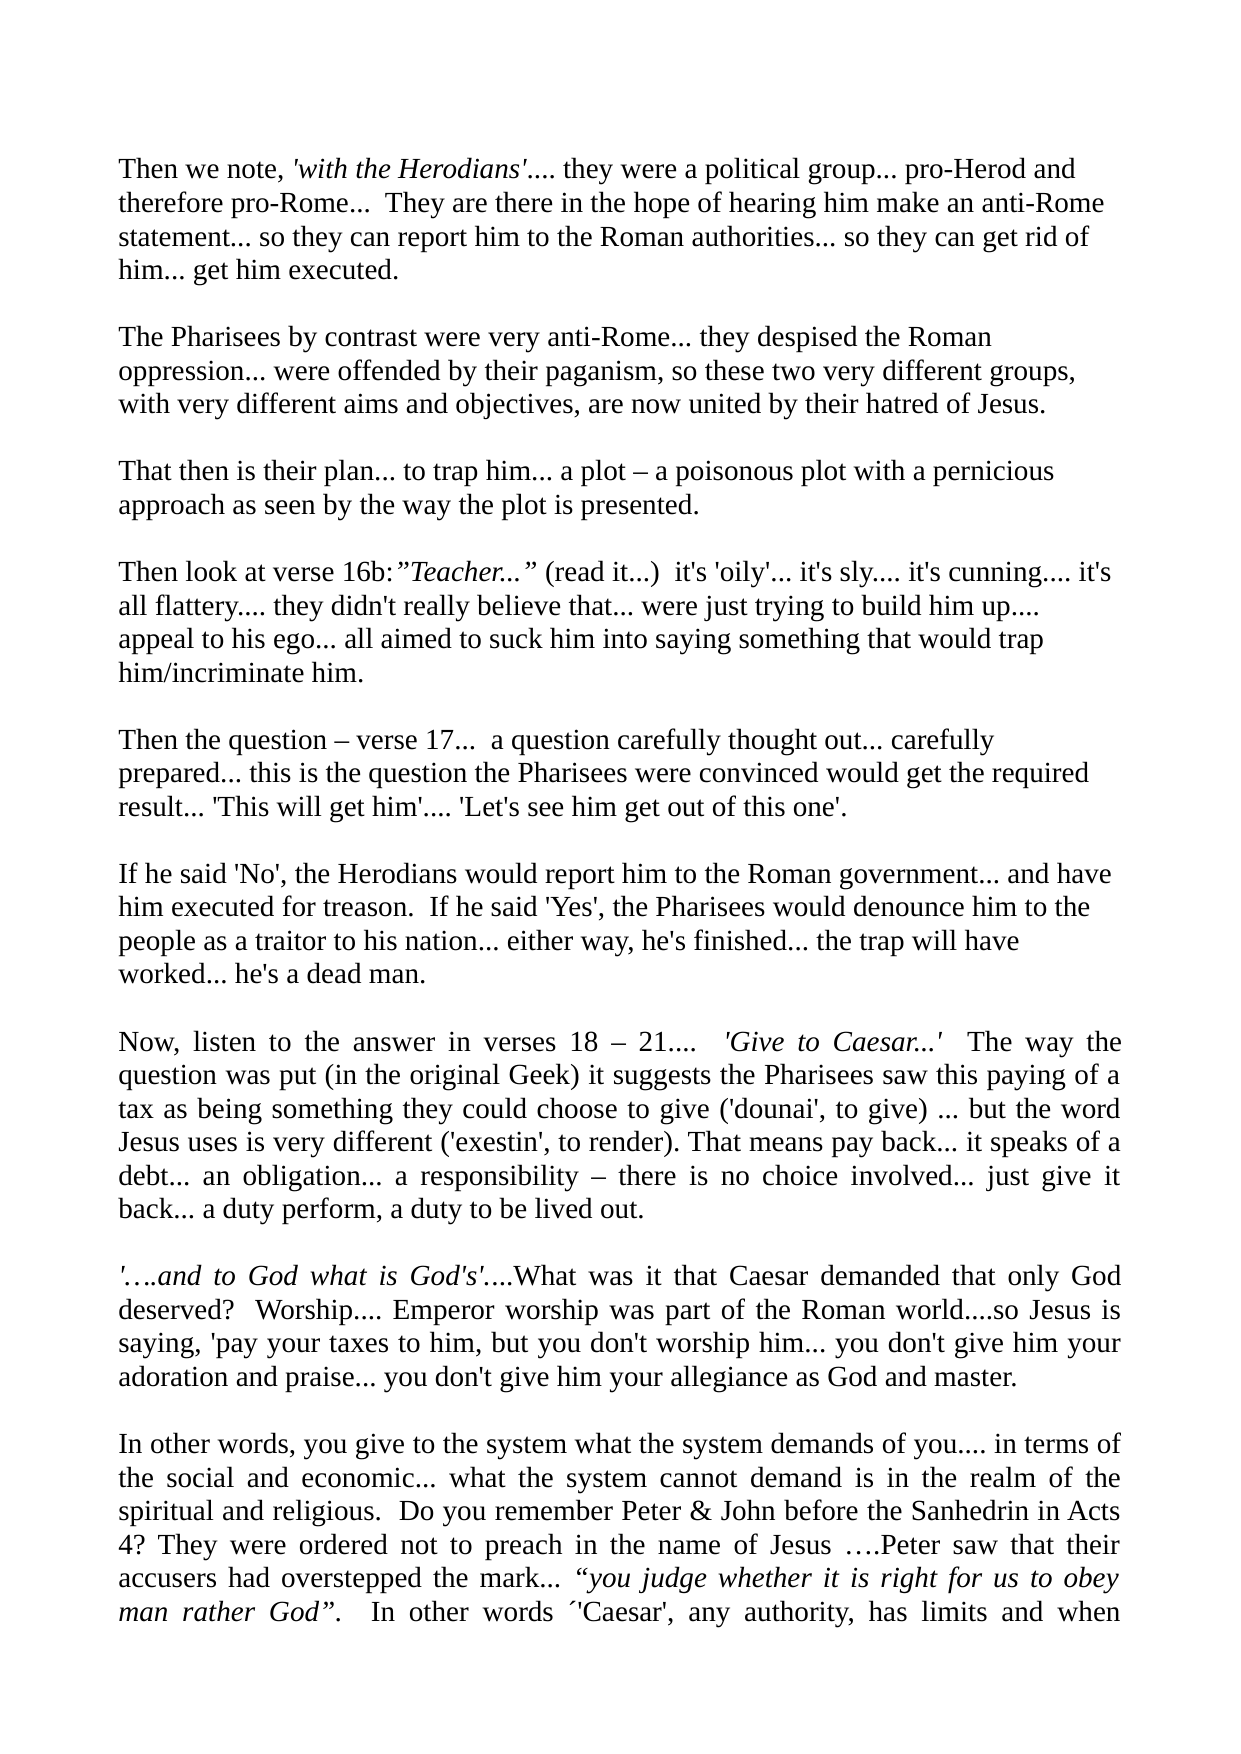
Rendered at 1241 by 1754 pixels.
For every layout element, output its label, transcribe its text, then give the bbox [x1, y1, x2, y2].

text Now, listen to the answer in verses 18 – 21.... 'Give to Caesar...' The way the question was put (in the original Geek) it suggests the Pharisees saw this paying of a tax as being something they could choose to give ('dounai', to give) ... but the word Jesus uses is very different ('exestin', to render). That means pay back... it speaks of a debt... an obligation... a responsibility – there is no choice involved... just give it back... a duty perform, a duty to be lived out. [118, 1024, 1122, 1225]
text Then look at verse 16b:”Teacher...” (read it...) it's 'oily'... it's sly.... it's cunning.... it's all flattery.... they didn't really believe that... were just trying to build him up.... appeal to his ego... all aimed to suck him into saying something that would trap him/incriminate him. [118, 554, 1122, 688]
text Then the question – verse 17... a question carefully thought out... carefully prepared... this is the question the Pharisees were convinced would get the required result... 'This will get him'.... 'Let's see him get out of this one'. [118, 722, 1122, 822]
text In other words, you give to the system what the system demands of you.... in terms of the social and economic... what the system cannot demand is in the realm of the spiritual and religious. Do you remember Peter & John before the Sanhedrin in Acts 4? They were ordered not to preach in the name of Jesus ….Peter saw that their accusers had overstepped the mark... “you judge whether it is right for us to obey man rather God”. In other words ´'Caesar', any authority, has limits and when [118, 1426, 1122, 1627]
text That then is their plan... to trap him... a plot – a poisonous plot with a pernicious approach as seen by the way the plot is presented. [118, 453, 1122, 521]
text The Pharisees by contrast were very anti-Rome... they despised the Roman oppression... were offended by their paganism, so these two very different groups, with very different aims and objectives, are now united by their hatred of Jesus. [118, 319, 1122, 420]
text '….and to God what is God's'....What was it that Caesar demanded that only God deserved? Worship.... Emperor worship was part of the Roman world....so Jesus is saying, 'pay your taxes to him, but you don't worship him... you don't give him your adoration and praise... you don't give him your allegiance as God and master. [118, 1258, 1122, 1393]
text Then we note, 'with the Herodians'.... they were a political group... pro-Herod and therefore pro-Rome... They are there in the hope of hearing him make an anti-Rome statement... so they can report him to the Roman authorities... so they can get rid of him... get him executed. [118, 152, 1122, 286]
text If he said 'No', the Herodians would report him to the Roman government... and have him executed for treason. If he said 'Yes', the Pharisees would denounce him to the people as a traitor to his nation... either way, he's finished... the trap will have worked... he's a dead man. [118, 856, 1122, 990]
